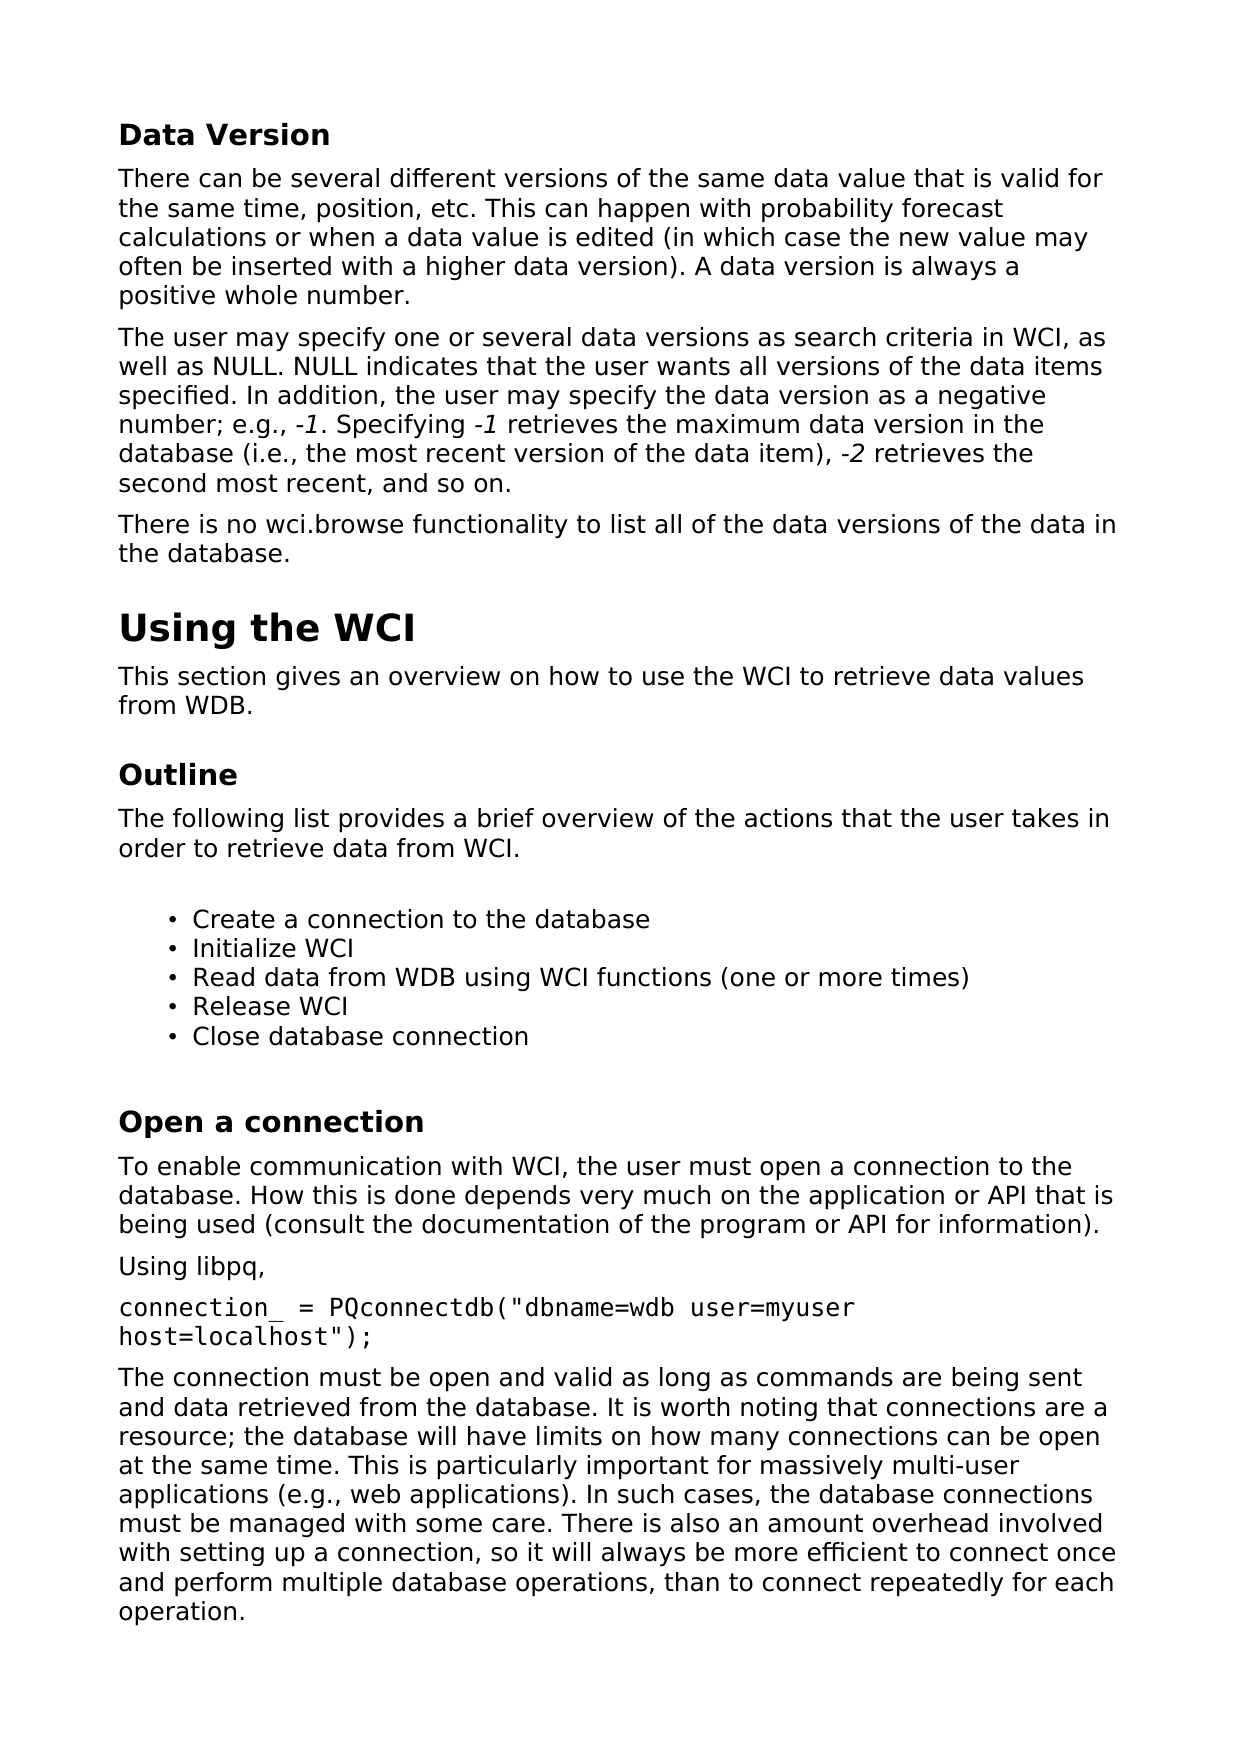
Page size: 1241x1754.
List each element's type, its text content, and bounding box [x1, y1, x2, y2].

list Create a connection to the database [177, 905, 1122, 934]
text The user may specify one or several data versions as search criteria in WCI, as well as NULL. NULL indicates that the user wants all versions of the data items specified. In addition, the user may specify the data version as a negative number; e.g., -1. Specifying -1 retrieves the maximum data version in the database (i.e., the most recent version of the data item), -2 retrieves the second most recent, and so on. [118, 323, 1122, 498]
text To enable communication with WCI, the user must open a connection to the database. How this is done depends very much on the application or API that is being used (consult the documentation of the program or API for information). [118, 1152, 1122, 1239]
text This section gives an overview on how to use the WCI to retrieve data values from WDB. [118, 662, 1122, 721]
text There is no wci.browse functionality to list all of the data versions of the data in the database. [118, 510, 1122, 569]
text The connection must be open and valid as long as commands are being sent and data retrieved from the database. It is worth noting that connections are a resource; the database will have limits on how many connections can be open at the same time. This is particularly important for massively multi-user applications (e.g., web applications). In such cases, the database connections must be managed with some care. There is also an amount overhead involved with setting up a connection, so it will always be more efficient to connect once and perform multiple database operations, than to connect repeatedly for each operation. [118, 1363, 1122, 1626]
list Initialize WCI [177, 934, 1122, 963]
text connection_ = PQconnectdb("dbname=wdb user=myuser host=localhost"); [118, 1293, 1122, 1352]
list Release WCI [177, 992, 1122, 1022]
subtitle Data Version [118, 118, 1122, 152]
text There can be several different versions of the same data value that is valid for the same time, position, etc. This can happen with probability forecast calculations or when a data value is edited (in which case the new value may often be inserted with a higher data version). A data version is always a positive whole number. [118, 164, 1122, 310]
subtitle Outline [118, 758, 1122, 792]
subtitle Using the WCI [118, 606, 1122, 650]
list Read data from WDB using WCI functions (one or more times) [177, 963, 1122, 992]
list Close database connection [177, 1022, 1122, 1051]
subtitle Open a connection [118, 1105, 1122, 1139]
text The following list provides a brief overview of the actions that the user takes in order to retrieve data from WCI. [118, 805, 1122, 863]
text Using libpq, [118, 1252, 1122, 1281]
